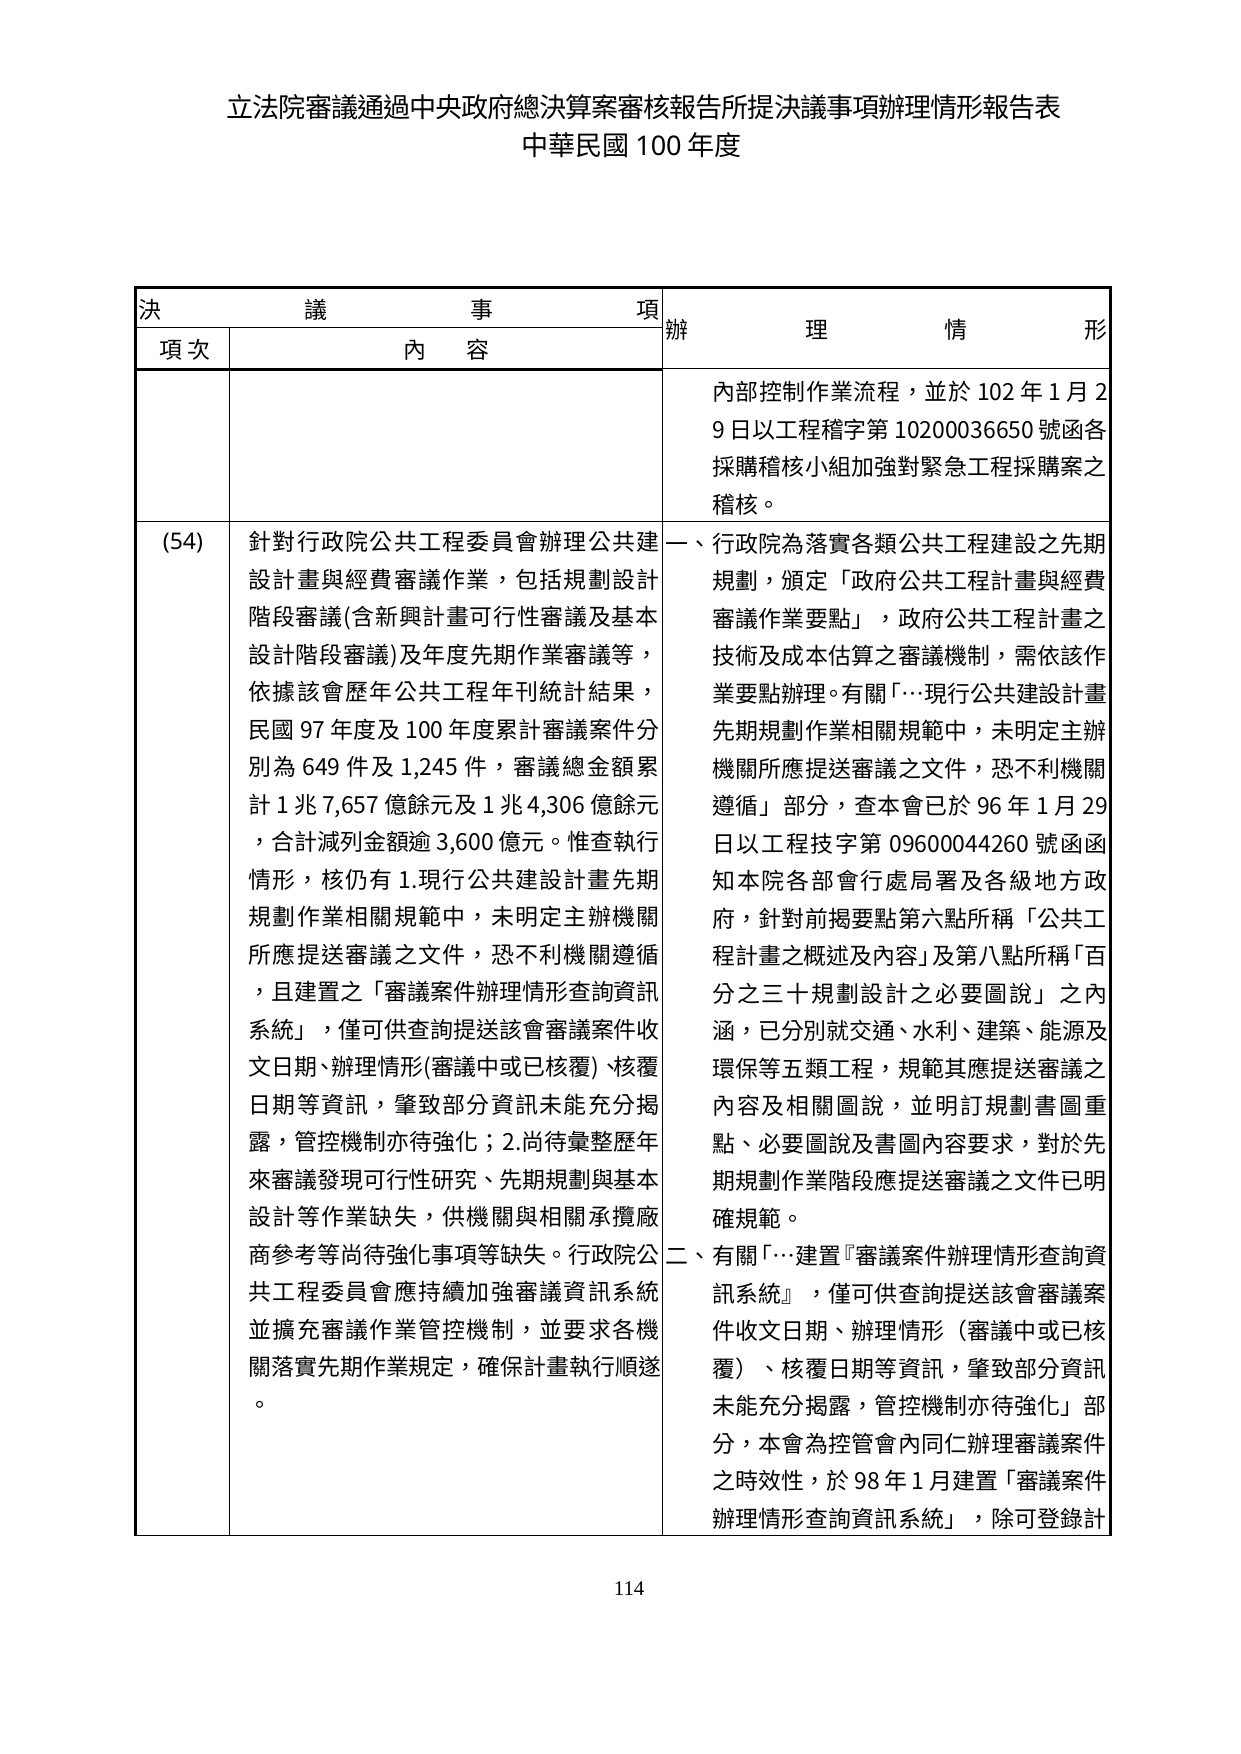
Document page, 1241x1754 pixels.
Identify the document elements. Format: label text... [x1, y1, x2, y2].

table_header 決議事項 [137, 289, 662, 327]
table_header 辦理情形 [663, 289, 1109, 367]
table_cell 內部控制作業流程，並於102年1月29日以工程稽字第10200036650號函各採購稽核小組加強對緊急工程採購案之稽核。 [663, 369, 1109, 521]
table_cell 針對行政院公共工程委員會辦理公共建設計畫與經費審議作業，包括規劃設計階段審議(含新興計畫可行性審議及基本設計階段審議)及年度先期作業審議等，依據該會歷年公共工程年刊統計結果，民國97年度及100年度累計審議案件分別為649件及1,245件，審議總金額累計1兆7,657億餘元及1兆4,306億餘元，合計減列金額逾3,600億元。惟查執行情形，核仍有1.現行公共建設計畫先期規劃作業相關規範中，未明定主辦機關所應提送審議之文件，恐不利機關遵循，且建置之「審議案件辦理情形查詢資訊系統」，僅可供查詢提送該會審議案件收文日期、辦理情形(審議中或已核覆)、核覆日期等資訊，肇致部分資訊未能充分揭露，管控機制亦待強化；2.尚待彙整歷年來審議發現可行性研究、先期規劃與基本設計等作業缺失，供機關與相關承攬廠商參考等尚待強化事項等缺失。行政院公共工程委員會應持續加強審議資訊系統並擴充審議作業管控機制，並要求各機關落實先期作業規定，確保計畫執行順遂。 [230, 522, 662, 1535]
table_cell 項 次 [137, 328, 229, 367]
table_cell 內 容 [230, 328, 662, 367]
table_cell (54) [137, 522, 229, 1535]
table_cell [137, 371, 229, 521]
table_cell 行政院為落實各類公共工程建設之先期規劃，頒定「政府公共工程計畫與經費審議作業要點」，政府公共工程計畫之技術及成本估算之審議機制，需依該作業要點辦理。有關「…現行公共建設計畫先期規劃作業相關規範中，未明定主辦機關所應提送審議之文件，恐不利機關遵循」部分，查本會已於96年1月29日以工程技字第09600044260號函函知本院各部會行處局署及各級地方政府，針對前揭要點第六點所稱「公共工程計畫之概述及內容」及第八點所稱「百分之三十規劃設計之必要圖說」之內涵，已分別就交通、水利、建築、能源及環保等五類工程，規範其應提送審議之內容及相關圖說，並明訂規劃書圖重點、必要圖說及書圖內容要求，對於先期規劃作業階段應提送審議之文件已明確規範。 有關「…建置『審議案件辦理情形查詢資訊系統』，僅可供查詢提送該會審議案件收文日期、辦理情形（審議中或已核覆）、核覆日期等資訊，肇致部分資訊未能充分揭露，管控機制亦待強化」部分，本會為控管會內同仁辦理審議案件之時效性，於98年1月建置「審議案件辦理情形查詢資訊系統」，除可登錄計 [663, 522, 1109, 1535]
table_cell [230, 371, 662, 521]
